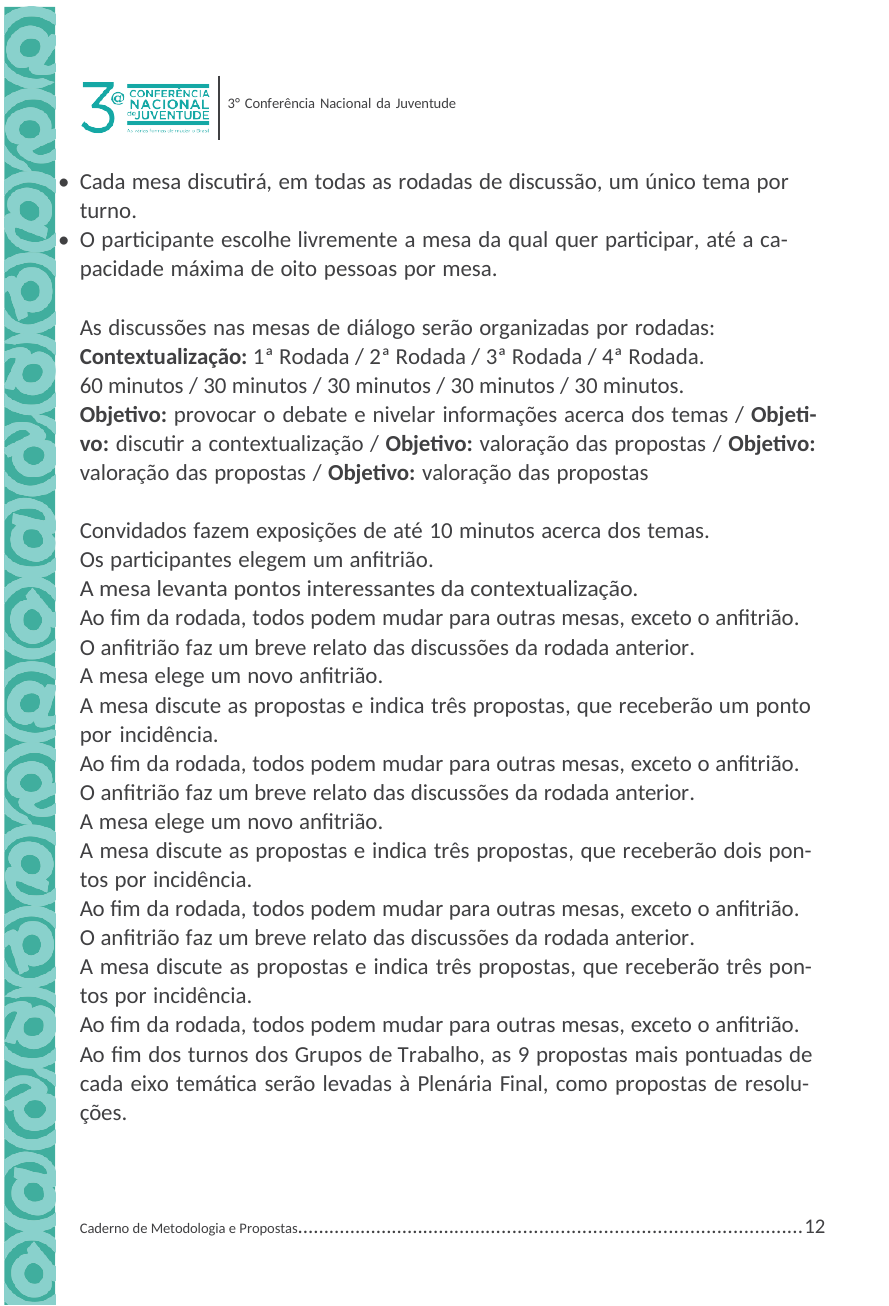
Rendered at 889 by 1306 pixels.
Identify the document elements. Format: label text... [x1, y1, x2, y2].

text Caderno de Metodologia e Propostas 12 [79, 1213, 836, 1238]
text Convidados fazem exposições de até 10 minutos acerca dos temas. Os participantes elegem um anfitrião. [79, 516, 726, 573]
text A mesa elege um novo anfitrião. [79, 662, 836, 690]
list O participante escolhe livremente a mesa da qual quer participar, até a ca- pacidade máxima de oito pessoas por mesa. [58, 225, 816, 282]
text Ao fim da rodada, todos podem mudar para outras mesas, exceto o anfitrião. O anfitrião faz um breve relato das discussões da rodada anterior. [79, 749, 811, 806]
text Ao fim da rodada, todos podem mudar para outras mesas, exceto o anfitrião. O anfitrião faz um breve relato das discussões da rodada anterior. [79, 603, 811, 661]
text A mesa discute as propostas e indica três propostas, que receberão dois pon- tos por incidência. [79, 836, 816, 893]
text A mesa levanta pontos interessantes da contextualização. [79, 574, 836, 602]
list Cada mesa discutirá, em todas as rodadas de discussão, um único tema por turno. [58, 167, 816, 224]
text A mesa discute as propostas e indica três propostas, que receberão três pon- tos por incidência. [79, 952, 816, 1009]
text Ao fim da rodada, todos podem mudar para outras mesas, exceto o anfitrião. O anfitrião faz um breve relato das discussões da rodada anterior. [79, 894, 811, 951]
text Ao fim da rodada, todos podem mudar para outras mesas, exceto o anfitrião. Ao fim dos turnos dos Grupos de Trabalho, as 9 propostas mais pontuadas de cada eixo temática serão levadas à Plenária Final, como propostas de resolu- ções. [79, 1011, 816, 1126]
text A mesa elege um novo anfitrião. [79, 807, 836, 835]
text Objetivo: provocar o debate e nivelar informações acerca dos temas / Objeti- vo: discutir a contextualização / Objetivo: valoração das propostas / Objetivo: valoração das propostas / Objetivo: valoração das propostas [79, 400, 816, 486]
text 3° Conferência Nacional da Juventude [227, 94, 836, 112]
text A mesa discute as propostas e indica três propostas, que receberão um ponto por incidência. [79, 691, 816, 748]
text As discussões nas mesas de diálogo serão organizadas por rodadas: Contextualização: 1ª Rodada / 2ª Rodada / 3ª Rodada / 4ª Rodada. 60 minutos / 30 minutos / 30 minutos / 30 minutos / 30 minutos. [79, 313, 726, 399]
